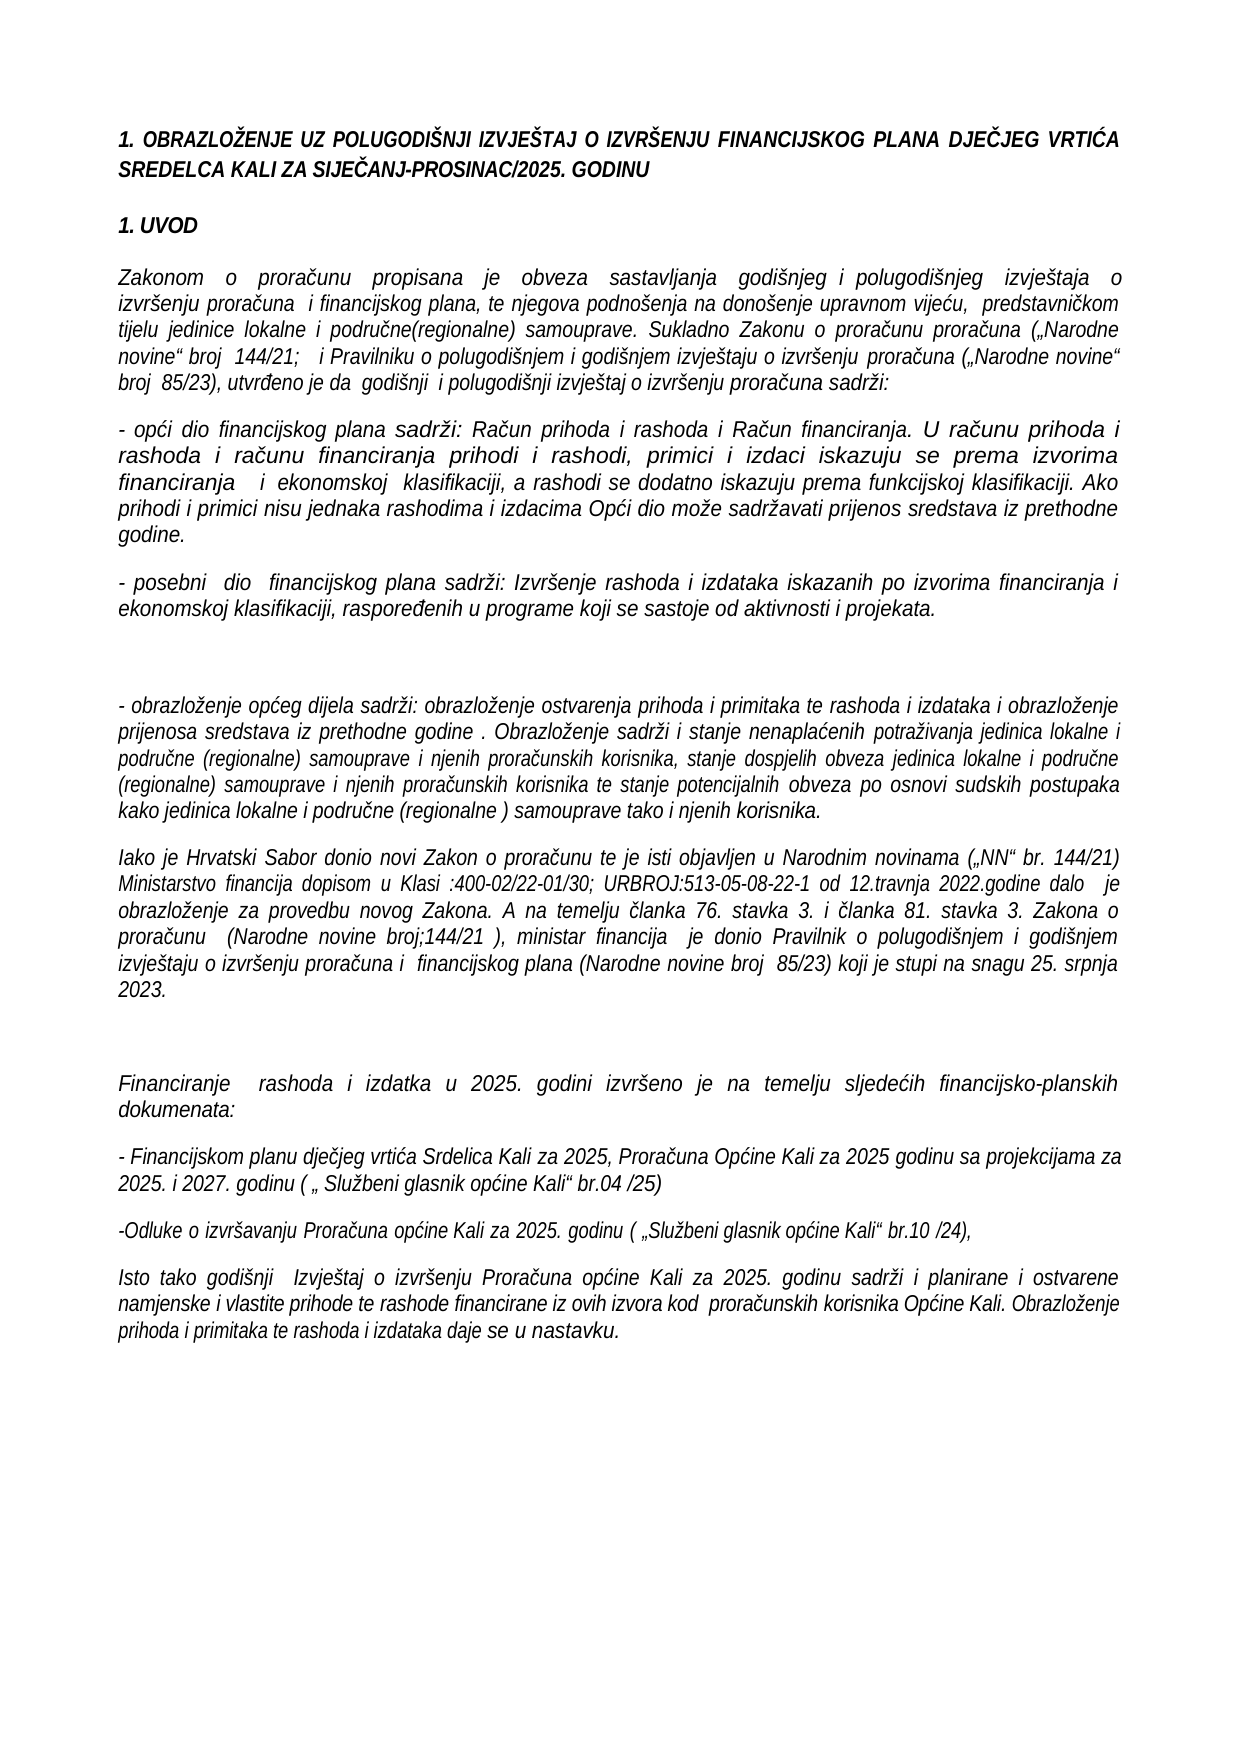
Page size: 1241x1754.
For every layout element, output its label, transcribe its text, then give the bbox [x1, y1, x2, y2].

text Zakonom o proračunu propisana je obveza sastavljanja godišnjeg i polugodišnjeg izvještaja o izvršenju proračuna i financijskog plana, te njegova podnošenja na donošenje upravnom vijeću, predstavničkom tijelu jedinice lokalne i područne(regionalne) samouprave. Sukladno Zakonu o proračunu proračuna („Narodne novine“ broj 144/21; i Pravilniku o polugodišnjem i godišnjem izvještaju o izvršenju proračuna („Narodne novine“ broj 85/23), utvrđeno je da godišnji i polugodišnji izvještaj o izvršenju proračuna sadrži: [118, 264, 1122, 396]
text - Financijskom planu dječjeg vrtića Srdelica Kali za 2025, Proračuna Općine Kali za 2025 godinu sa projekcijama za 2025. i 2027. godinu ( „ Službeni glasnik općine Kali“ br.04 /25) [118, 1143, 1122, 1196]
text Isto tako godišnji Izvještaj o izvršenju Proračuna općine Kali za 2025. godinu sadrži i planirane i ostvarene namjenske i vlastite prihode te rashode financirane iz ovih izvora kod proračunskih korisnika Općine Kali. Obrazloženje prihoda i primitaka te rashoda i izdataka daje se u nastavku. [118, 1264, 1122, 1343]
text 1. UVOD [118, 212, 1122, 239]
text -Odluke o izvršavanju Proračuna općine Kali za 2025. godinu ( „Službeni glasnik općine Kali“ br.10 /24), [118, 1217, 1122, 1243]
text - opći dio financijskog plana sadrži: Račun prihoda i rashoda i Račun financiranja. U računu prihoda i rashoda i računu financiranja prihodi i rashodi, primici i izdaci iskazuju se prema izvorima financiranja i ekonomskoj klasifikaciji, a rashodi se dodatno iskazuju prema funkcijskoj klasifikaciji. Ako prihodi i primici nisu jednaka rashodima i izdacima Opći dio može sadržavati prijenos sredstava iz prethodne godine. [118, 416, 1122, 548]
text Financiranje rashoda i izdatka u 2025. godini izvršeno je na temelju sljedećih financijsko-planskih dokumenata: [118, 1070, 1122, 1122]
subtitle 1. OBRAZLOŽENJE UZ POLUGODIŠNJI IZVJEŠTAJ O IZVRŠENJU FINANCIJSKOG PLANA DJEČJEG VRTIĆA SREDELCA KALI ZA SIJEČANJ-PROSINAC/2025. GODINU [118, 126, 1122, 182]
text - posebni dio financijskog plana sadrži: Izvršenje rashoda i izdataka iskazanih po izvorima financiranja i ekonomskoj klasifikaciji, raspoređenih u programe koji se sastoje od aktivnosti i projekata. [118, 569, 1122, 621]
text Iako je Hrvatski Sabor donio novi Zakon o proračunu te je isti objavljen u Narodnim novinama („NN“ br. 144/21) Ministarstvo financija dopisom u Klasi :400-02/22-01/30; URBROJ:513-05-08-22-1 od 12.travnja 2022.godine dalo je obrazloženje za provedbu novog Zakona. A na temelju članka 76. stavka 3. i članka 81. stavka 3. Zakona o proračunu (Narodne novine broj;144/21 ), ministar financija je donio Pravilnik o polugodišnjem i godišnjem izvještaju o izvršenju proračuna i financijskog plana (Narodne novine broj 85/23) koji je stupi na snagu 25. srpnja 2023. [118, 844, 1122, 1002]
text - obrazloženje općeg dijela sadrži: obrazloženje ostvarenja prihoda i primitaka te rashoda i izdataka i obrazloženje prijenosa sredstava iz prethodne godine . Obrazloženje sadrži i stanje nenaplaćenih potraživanja jedinica lokalne i područne (regionalne) samouprave i njenih proračunskih korisnika, stanje dospjelih obveza jedinica lokalne i područne (regionalne) samouprave i njenih proračunskih korisnika te stanje potencijalnih obveza po osnovi sudskih postupaka kako jedinica lokalne i područne (regionalne ) samouprave tako i njenih korisnika. [118, 692, 1122, 823]
